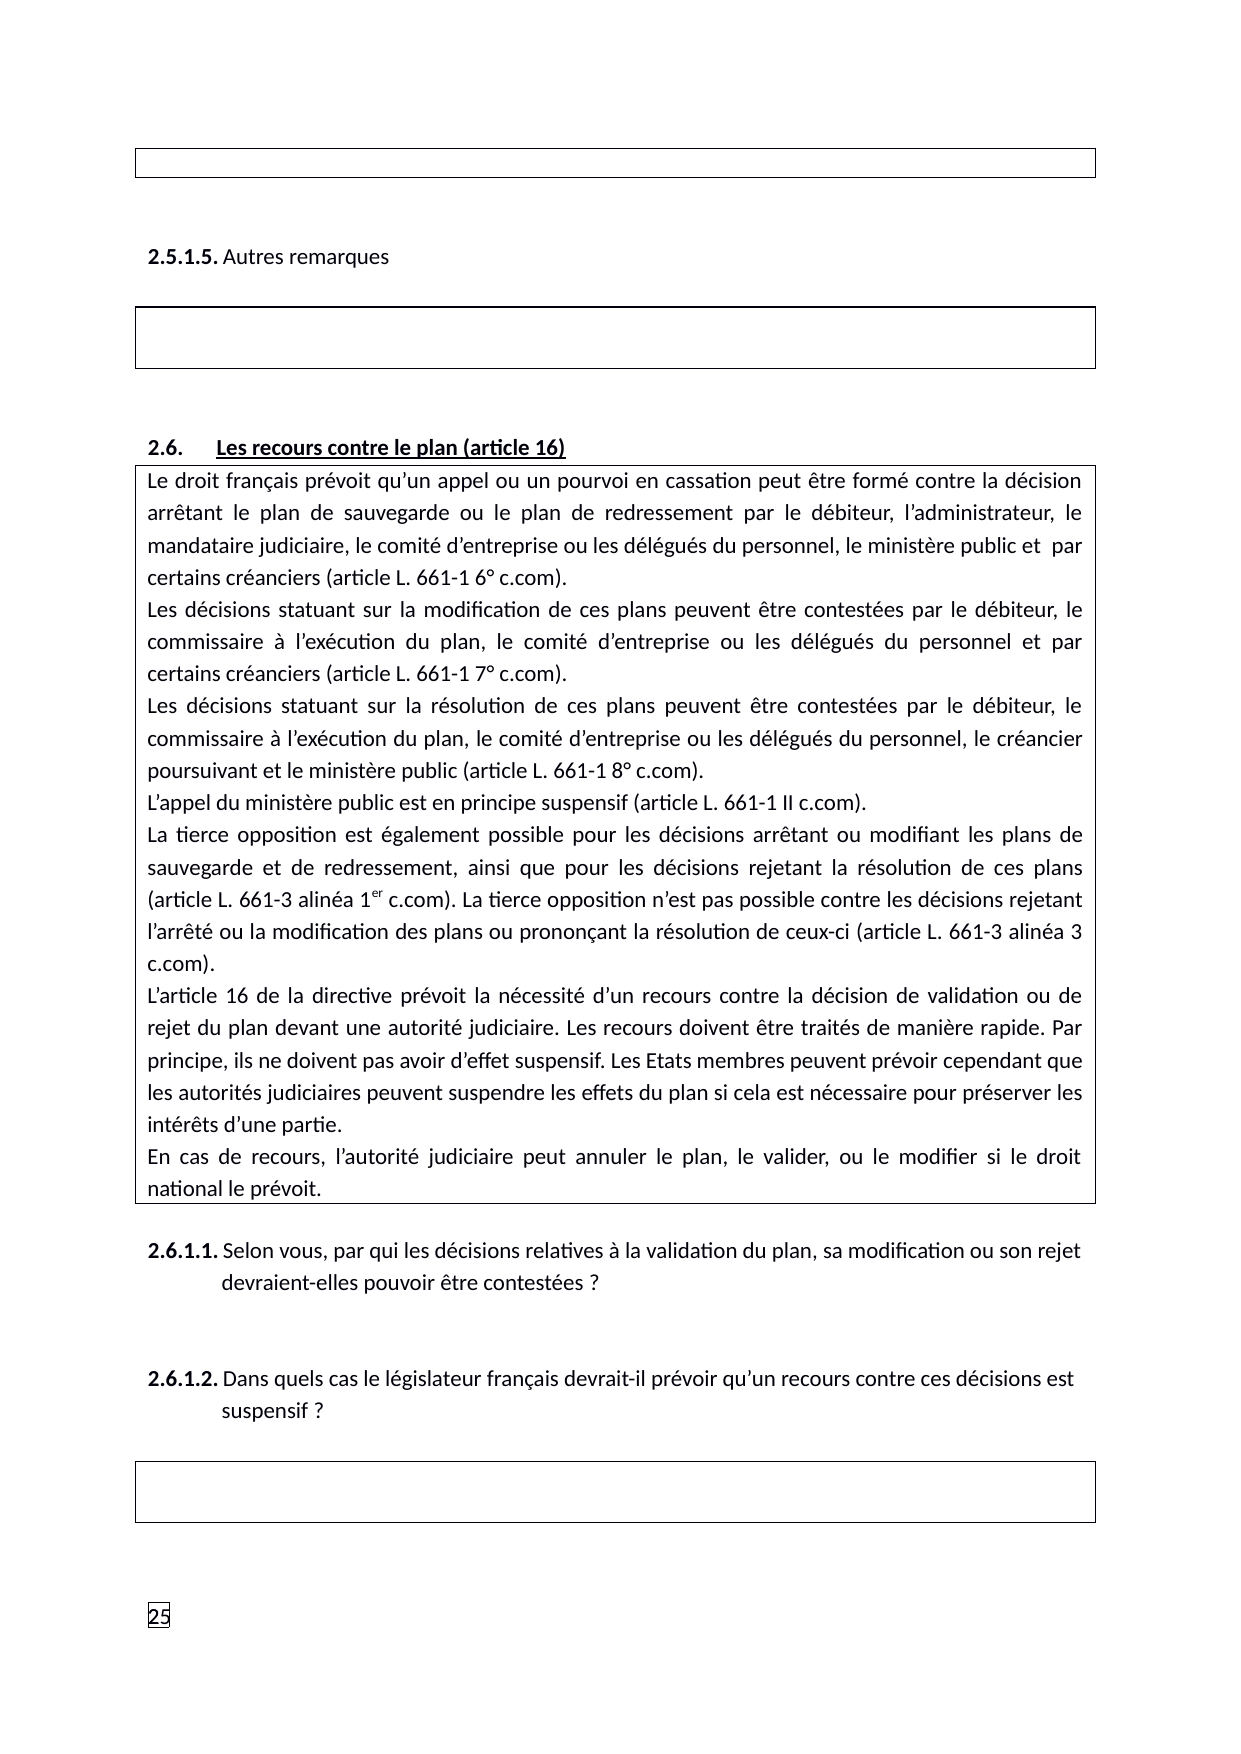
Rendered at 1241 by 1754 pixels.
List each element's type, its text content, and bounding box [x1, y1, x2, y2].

list Les recours contre le plan (article 16) [148, 433, 1093, 461]
table_header [136, 149, 1095, 177]
table_header [136, 1462, 1095, 1522]
list Dans quels cas le législateur français devrait-il prévoir qu’un recours contre ces décisions est suspensif ? [148, 1364, 1093, 1425]
table_header [136, 308, 1095, 368]
list Selon vous, par qui les décisions relatives à la validation du plan, sa modification ou son rejet devraient-elles pouvoir être contestées ? [148, 1236, 1093, 1296]
table_header Le droit français prévoit qu’un appel ou un pourvoi en cassation peut être formé contre la décision arrêtant le plan de sauvegarde ou le plan de redressement par le débiteur, l’administrateur, le mandataire judiciaire, le comité d’entreprise ou les délégués du personnel, le ministère public et par certains créanciers (article L. 661-1 6° c.com). Les décisions statuant sur la modification de ces plans peuvent être contestées par le débiteur, le commissaire à l’exécution du plan, le comité d’entreprise ou les délégués du personnel et par certains créanciers (article L. 661-1 7° c.com). Les décisions statuant sur la résolution de ces plans peuvent être contestées par le débiteur, le commissaire à l’exécution du plan, le comité d’entreprise ou les délégués du personnel, le créancier poursuivant et le ministère public (article L. 661-1 8° c.com). L’appel du ministère public est en principe suspensif (article L. 661-1 II c.com). La tierce opposition est également possible pour les décisions arrêtant ou modifiant les plans de sauvegarde et de redressement, ainsi que pour les décisions rejetant la résolution de ces plans (article L. 661-3 alinéa 1er c.com). La tierce opposition n’est pas possible contre les décisions rejetant l’arrêté ou la modification des plans ou prononçant la résolution de ceux-ci (article L. 661-3 alinéa 3 c.com). L’article 16 de la directive prévoit la nécessité d’un recours contre la décision de validation ou de rejet du plan devant une autorité judiciaire. Les recours doivent être traités de manière rapide. Par principe, ils ne doivent pas avoir d’effet suspensif. Les Etats membres peuvent prévoir cependant que les autorités judiciaires peuvent suspendre les effets du plan si cela est nécessaire pour préserver les intérêts d’une partie. En cas de recours, l’autorité judiciaire peut annuler le plan, le valider, ou le modifier si le droit national le prévoit. [136, 466, 1095, 1202]
list Autres remarques [148, 242, 1093, 270]
